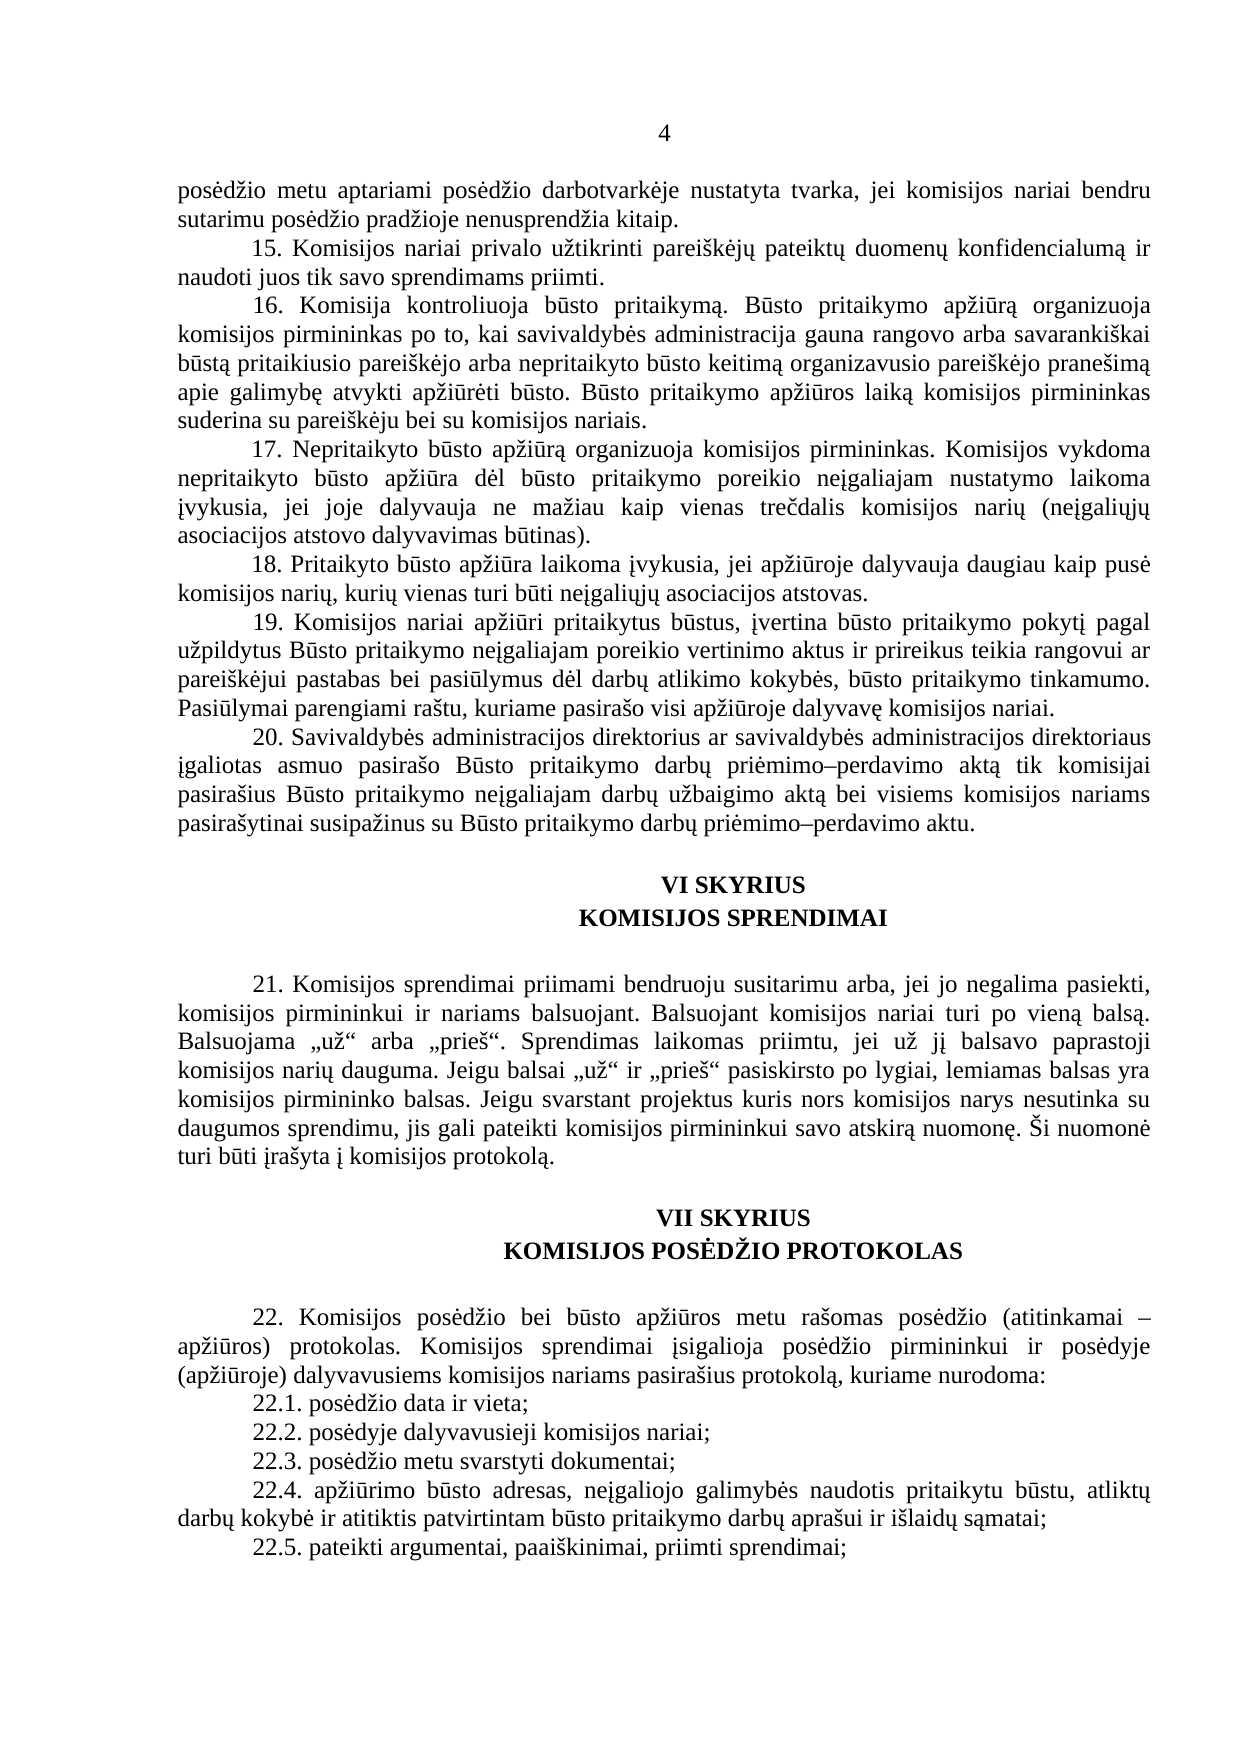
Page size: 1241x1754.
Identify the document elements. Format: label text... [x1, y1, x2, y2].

text 22. Komisijos posėdžio bei būsto apžiūros metu rašomas posėdžio (atitinkamai – apžiūros) protokolas. Komisijos sprendimai įsigalioja posėdžio pirmininkui ir posėdyje (apžiūroje) dalyvavusiems komisijos nariams pasirašius protokolą, kuriame nurodoma: [177, 1302, 1152, 1388]
text 22.1. posėdžio data ir vieta; [177, 1388, 1152, 1417]
text 22.5. pateikti argumentai, paaiškinimai, priimti sprendimai; [177, 1532, 1152, 1561]
text 17. Nepritaikyto būsto apžiūrą organizuoja komisijos pirmininkas. Komisijos vykdoma nepritaikyto būsto apžiūra dėl būsto pritaikymo poreikio neįgaliajam nustatymo laikoma įvykusia, jei joje dalyvauja ne mažiau kaip vienas trečdalis komisijos narių (neįgaliųjų asociacijos atstovo dalyvavimas būtinas). [177, 434, 1152, 549]
text 16. Komisija kontroliuoja būsto pritaikymą. Būsto pritaikymo apžiūrą organizuoja komisijos pirmininkas po to, kai savivaldybės administracija gauna rangovo arba savarankiškai būstą pritaikiusio pareiškėjo arba nepritaikyto būsto keitimą organizavusio pareiškėjo pranešimą apie galimybę atvykti apžiūrėti būsto. Būsto pritaikymo apžiūros laiką komisijos pirmininkas suderina su pareiškėju bei su komisijos nariais. [177, 291, 1152, 434]
text 18. Pritaikyto būsto apžiūra laikoma įvykusia, jei apžiūroje dalyvauja daugiau kaip pusė komisijos narių, kurių vienas turi būti neįgaliųjų asociacijos atstovas. [177, 549, 1152, 607]
text VII SKYRIUS [252, 1203, 1152, 1232]
text KOMISIJOS SPRENDIMAI [252, 903, 1152, 932]
text VI SKYRIUS [252, 870, 1152, 899]
text 22.4. apžiūrimo būsto adresas, neįgaliojo galimybės naudotis pritaikytu būstu, atliktų darbų kokybė ir atitiktis patvirtintam būsto pritaikymo darbų aprašui ir išlaidų sąmatai; [177, 1475, 1152, 1532]
text 20. Savivaldybės administracijos direktorius ar savivaldybės administracijos direktoriaus įgaliotas asmuo pasirašo Būsto pritaikymo darbų priėmimo–perdavimo aktą tik komisijai pasirašius Būsto pritaikymo neįgaliajam darbų užbaigimo aktą bei visiems komisijos nariams pasirašytinai susipažinus su Būsto pritaikymo darbų priėmimo–perdavimo aktu. [177, 722, 1152, 837]
text posėdžio metu aptariami posėdžio darbotvarkėje nustatyta tvarka, jei komisijos nariai bendru sutarimu posėdžio pradžioje nenusprendžia kitaip. [177, 176, 1152, 233]
text 22.3. posėdžio metu svarstyti dokumentai; [177, 1446, 1152, 1475]
text 19. Komisijos nariai apžiūri pritaikytus būstus, įvertina būsto pritaikymo pokytį pagal užpildytus Būsto pritaikymo neįgaliajam poreikio vertinimo aktus ir prireikus teikia rangovui ar pareiškėjui pastabas bei pasiūlymus dėl darbų atlikimo kokybės, būsto pritaikymo tinkamumo. Pasiūlymai parengiami raštu, kuriame pasirašo visi apžiūroje dalyvavę komisijos nariai. [177, 607, 1152, 722]
text 21. Komisijos sprendimai priimami bendruoju susitarimu arba, jei jo negalima pasiekti, komisijos pirmininkui ir nariams balsuojant. Balsuojant komisijos nariai turi po vieną balsą. Balsuojama „už“ arba „prieš“. Sprendimas laikomas priimtu, jei už jį balsavo paprastoji komisijos narių dauguma. Jeigu balsai „už“ ir „prieš“ pasiskirsto po lygiai, lemiamas balsas yra komisijos pirmininko balsas. Jeigu svarstant projektus kuris nors komisijos narys nesutinka su daugumos sprendimu, jis gali pateikti komisijos pirmininkui savo atskirą nuomonę. Ši nuomonė turi būti įrašyta į komisijos protokolą. [177, 969, 1152, 1170]
text 15. Komisijos nariai privalo užtikrinti pareiškėjų pateiktų duomenų konfidencialumą ir naudoti juos tik savo sprendimams priimti. [177, 233, 1152, 291]
text KOMISIJOS POSĖDŽIO PROTOKOLAS [252, 1236, 1152, 1265]
text 22.2. posėdyje dalyvavusieji komisijos nariai; [177, 1417, 1152, 1446]
